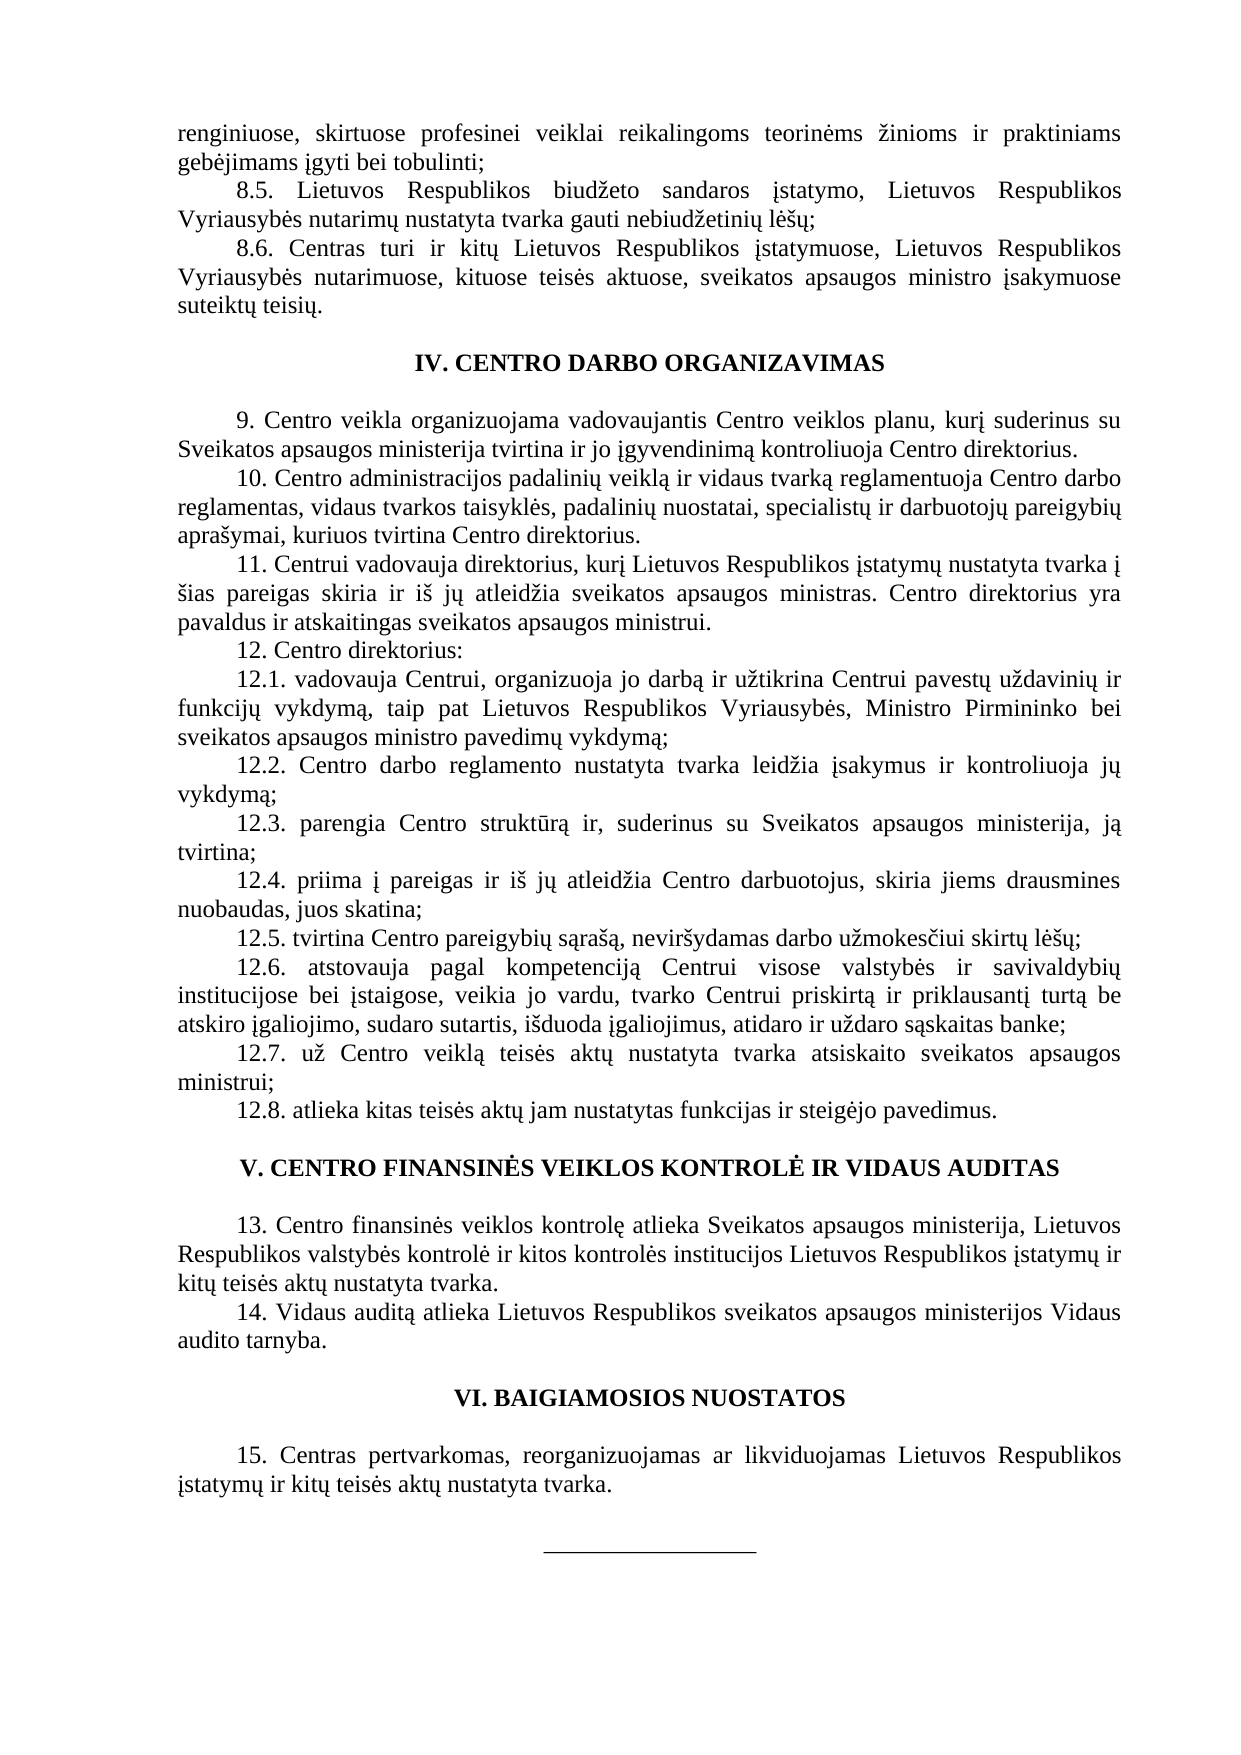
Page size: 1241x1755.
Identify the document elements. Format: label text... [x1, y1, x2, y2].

text 12.7. už Centro veiklą teisės aktų nustatyta tvarka atsiskaito sveikatos apsaugos ministrui; [177, 1038, 1122, 1096]
text 8.5. Lietuvos Respublikos biudžeto sandaros įstatymo, Lietuvos Respublikos Vyriausybės nutarimų nustatyta tvarka gauti nebiudžetinių lėšų; [177, 176, 1122, 233]
text V. CENTRO FINANSINĖS VEIKLOS KONTROLĖ IR VIDAUS AUDITAS [177, 1153, 1122, 1182]
text 12.2. Centro darbo reglamento nustatyta tvarka leidžia įsakymus ir kontroliuoja jų vykdymą; [177, 751, 1122, 808]
text 12.5. tvirtina Centro pareigybių sąrašą, neviršydamas darbo užmokesčiui skirtų lėšų; [177, 923, 1122, 952]
text 12. Centro direktorius: [177, 636, 1122, 664]
text renginiuose, skirtuose profesinei veiklai reikalingoms teorinėms žinioms ir praktiniams gebėjimams įgyti bei tobulinti; [177, 118, 1122, 176]
text 9. Centro veikla organizuojama vadovaujantis Centro veiklos planu, kurį suderinus su Sveikatos apsaugos ministerija tvirtina ir jo įgyvendinimą kontroliuoja Centro direktorius. [177, 406, 1122, 463]
text 14. Vidaus auditą atlieka Lietuvos Respublikos sveikatos apsaugos ministerijos Vidaus audito tarnyba. [177, 1297, 1122, 1354]
text 11. Centrui vadovauja direktorius, kurį Lietuvos Respublikos įstatymų nustatyta tvarka į šias pareigas skiria ir iš jų atleidžia sveikatos apsaugos ministras. Centro direktorius yra pavaldus ir atskaitingas sveikatos apsaugos ministrui. [177, 549, 1122, 636]
text VI. BAIGIAMOSIOS NUOSTATOS [177, 1383, 1122, 1412]
text 8.6. Centras turi ir kitų Lietuvos Respublikos įstatymuose, Lietuvos Respublikos Vyriausybės nutarimuose, kituose teisės aktuose, sveikatos apsaugos ministro įsakymuose suteiktų teisių. [177, 233, 1122, 319]
text _________________ [177, 1527, 1122, 1556]
text 13. Centro finansinės veiklos kontrolę atlieka Sveikatos apsaugos ministerija, Lietuvos Respublikos valstybės kontrolė ir kitos kontrolės institucijos Lietuvos Respublikos įstatymų ir kitų teisės aktų nustatyta tvarka. [177, 1211, 1122, 1297]
text 15. Centras pertvarkomas, reorganizuojamas ar likviduojamas Lietuvos Respublikos įstatymų ir kitų teisės aktų nustatyta tvarka. [177, 1441, 1122, 1498]
text 12.4. priima į pareigas ir iš jų atleidžia Centro darbuotojus, skiria jiems drausmines nuobaudas, juos skatina; [177, 866, 1122, 923]
text 12.1. vadovauja Centrui, organizuoja jo darbą ir užtikrina Centrui pavestų uždavinių ir funkcijų vykdymą, taip pat Lietuvos Respublikos Vyriausybės, Ministro Pirmininko bei sveikatos apsaugos ministro pavedimų vykdymą; [177, 664, 1122, 751]
text IV. CENTRO DARBO ORGANIZAVIMAS [177, 348, 1122, 377]
text 12.8. atlieka kitas teisės aktų jam nustatytas funkcijas ir steigėjo pavedimus. [177, 1096, 1122, 1124]
text 12.6. atstovauja pagal kompetenciją Centrui visose valstybės ir savivaldybių institucijose bei įstaigose, veikia jo vardu, tvarko Centrui priskirtą ir priklausantį turtą be atskiro įgaliojimo, sudaro sutartis, išduoda įgaliojimus, atidaro ir uždaro sąskaitas banke; [177, 952, 1122, 1038]
text 12.3. parengia Centro struktūrą ir, suderinus su Sveikatos apsaugos ministerija, ją tvirtina; [177, 808, 1122, 866]
text 10. Centro administracijos padalinių veiklą ir vidaus tvarką reglamentuoja Centro darbo reglamentas, vidaus tvarkos taisyklės, padalinių nuostatai, specialistų ir darbuotojų pareigybių aprašymai, kuriuos tvirtina Centro direktorius. [177, 463, 1122, 549]
